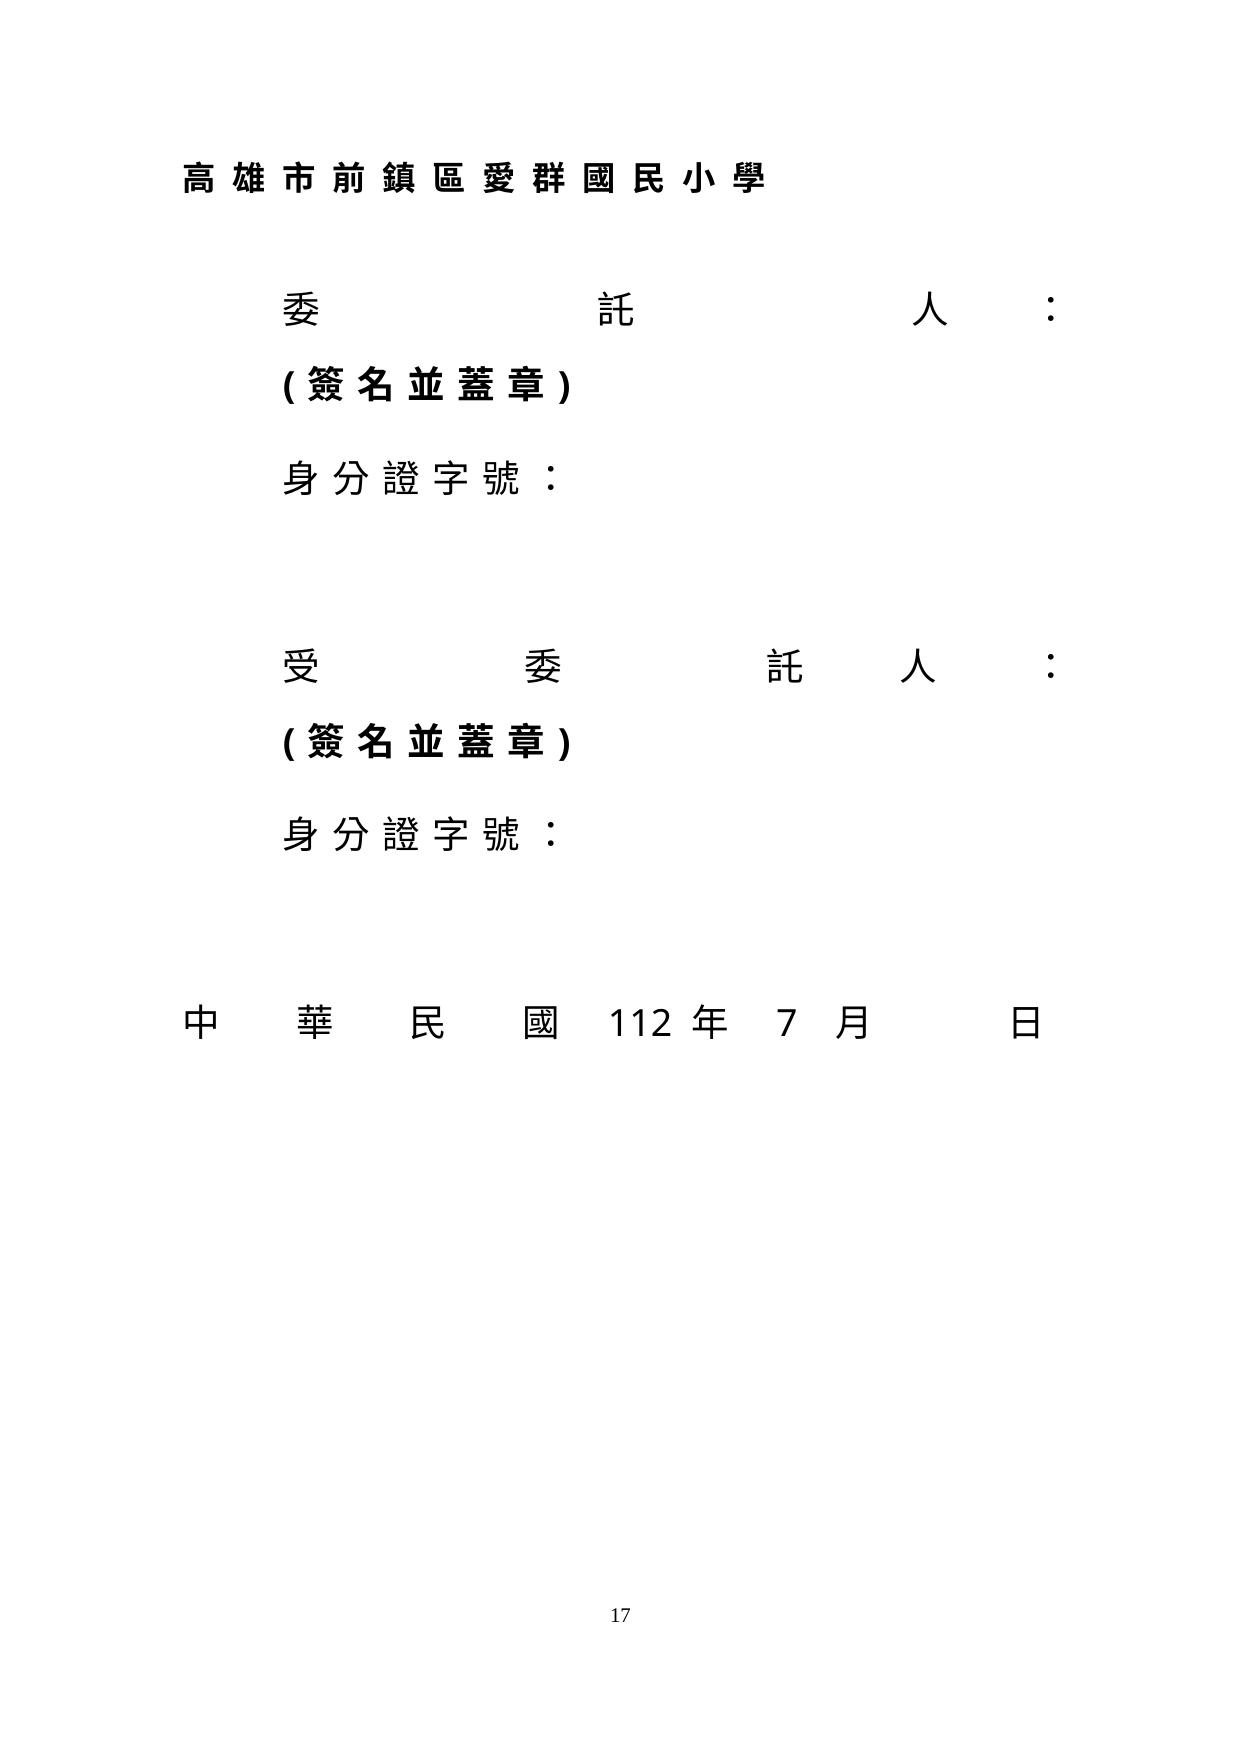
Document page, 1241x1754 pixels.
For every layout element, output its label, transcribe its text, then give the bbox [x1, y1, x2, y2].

text 高雄市前鎮區愛群國民小學 [183, 139, 1083, 214]
text 委 託 人： (簽名並蓋章) [283, 270, 1083, 420]
text 中 華 民 國 112 年 7 月 日 [183, 983, 1058, 1058]
text 身分證字號： [283, 795, 1083, 870]
text 身分證字號： [283, 439, 1083, 514]
text 受 委 託人： (簽名並蓋章) [283, 626, 1083, 776]
